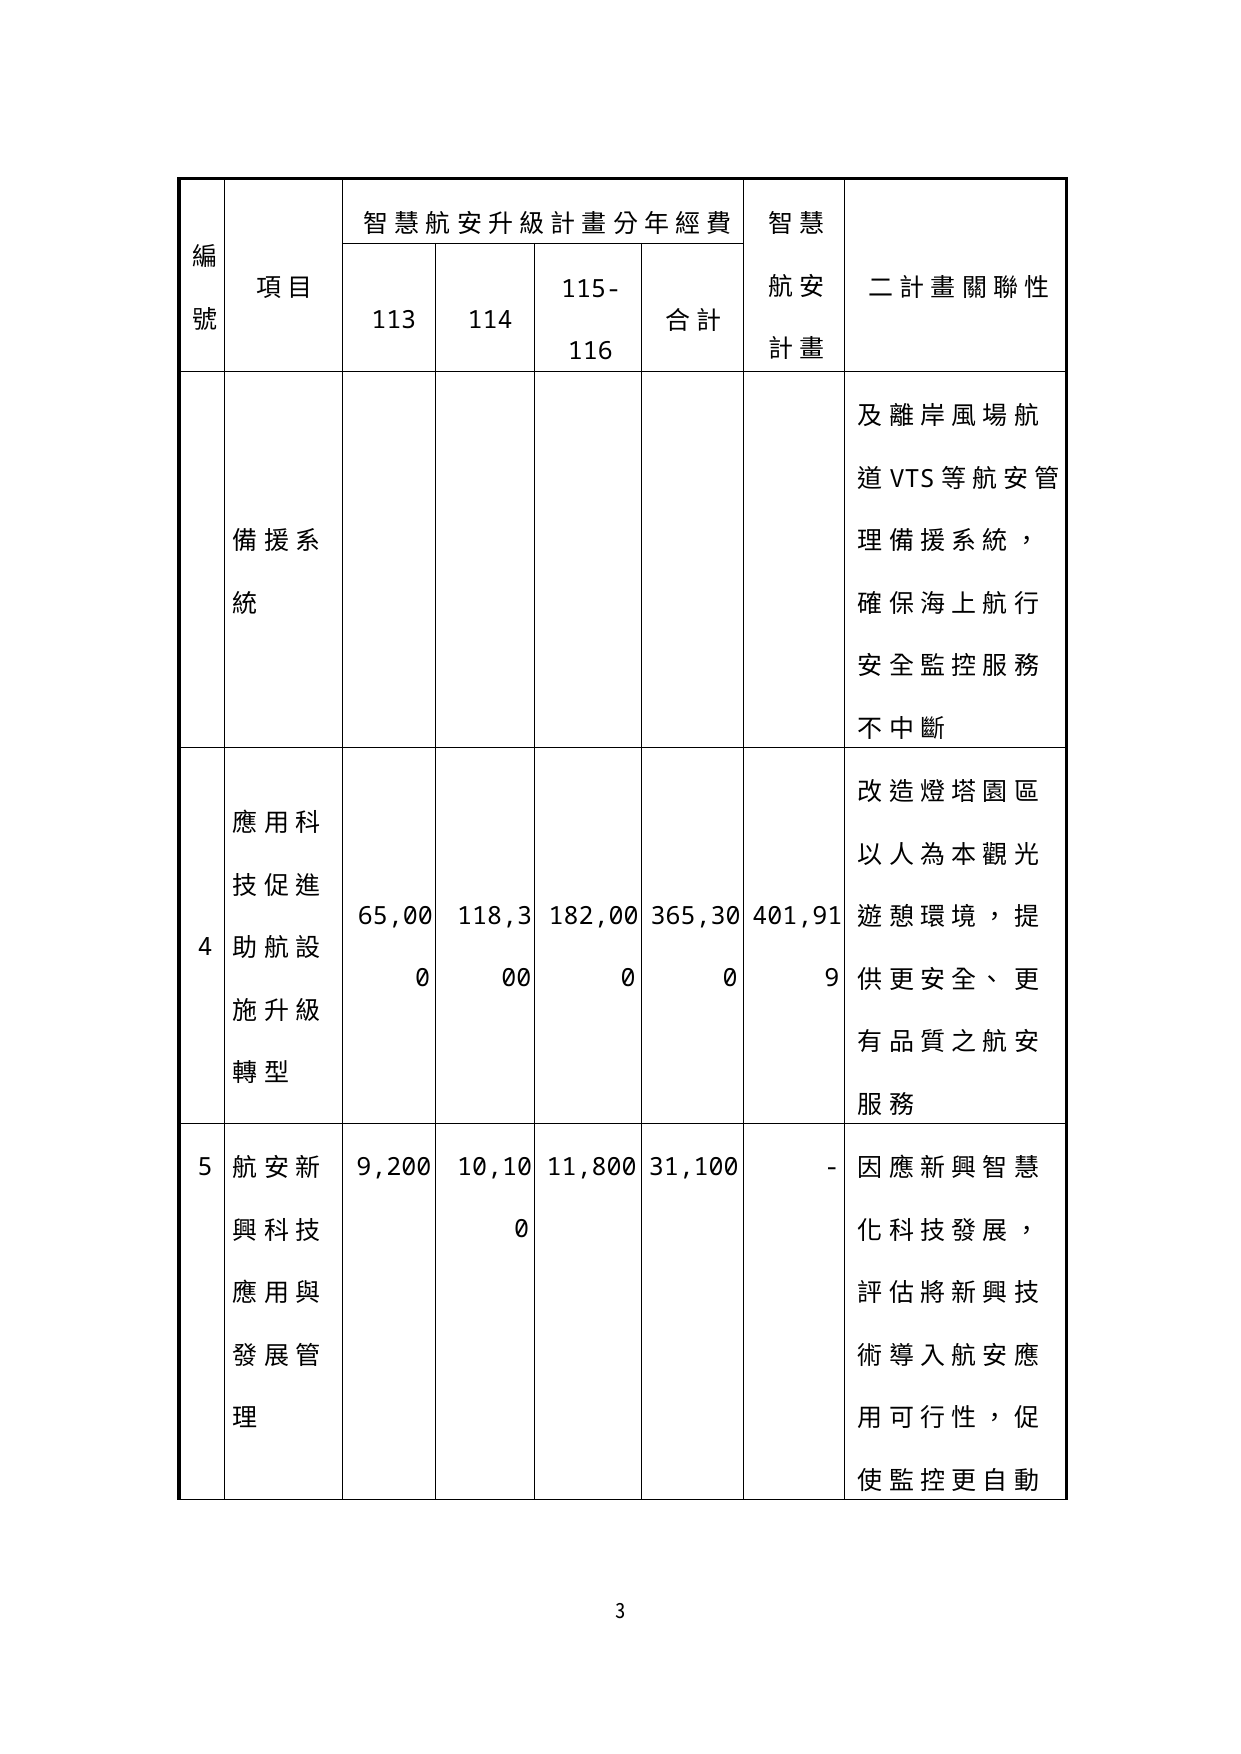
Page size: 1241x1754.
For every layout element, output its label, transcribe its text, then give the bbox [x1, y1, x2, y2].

table_header 智慧航安升級計畫分年經費 [343, 180, 743, 243]
table_cell 因應新興智慧化科技發展，評估將新興技術導入航安應用可行性，促使監控更自動 [845, 1124, 1065, 1499]
table_cell 5 [181, 1124, 224, 1499]
table_cell 31,100 [642, 1124, 743, 1499]
table_cell [436, 372, 534, 747]
table_header 智慧航安計畫經費 [744, 180, 844, 371]
table_cell 118,300 [436, 748, 534, 1123]
table_cell - [744, 1124, 844, 1499]
table_header 二計畫關聯性 [845, 180, 1065, 371]
table_cell 10,100 [436, 1124, 534, 1499]
table_cell 4 [181, 748, 224, 1123]
table_cell 航安新興科技應用與發展管理 [225, 1124, 342, 1499]
table_cell 182,000 [535, 748, 641, 1123]
table_cell 9,200 [343, 1124, 435, 1499]
table_cell 65,000 [343, 748, 435, 1123]
table_cell - [744, 372, 844, 747]
table_cell 114 [436, 244, 534, 371]
table_cell [642, 372, 743, 747]
table_header 項目 [225, 180, 342, 371]
table_cell 115-116 [535, 244, 641, 371]
table_cell 應用科技促進助航設施升級轉型 [225, 748, 342, 1123]
table_cell 401,919 [744, 748, 844, 1123]
table_cell 113 [343, 244, 435, 371]
table_cell [181, 372, 224, 747]
table_cell [343, 372, 435, 747]
table_header 編號 [181, 180, 224, 371]
table_cell [535, 372, 641, 747]
table_cell 及離岸風場航道VTS等航安管理備援系統，確保海上航行安全監控服務不中斷 [845, 372, 1065, 747]
table_cell 365,300 [642, 748, 743, 1123]
table_cell 改造燈塔園區以人為本觀光遊憩環境，提供更安全、更有品質之航安服務 [845, 748, 1065, 1123]
table_cell 備援系統 [225, 372, 342, 747]
table_cell 合計 [642, 244, 743, 371]
table_cell 11,800 [535, 1124, 641, 1499]
